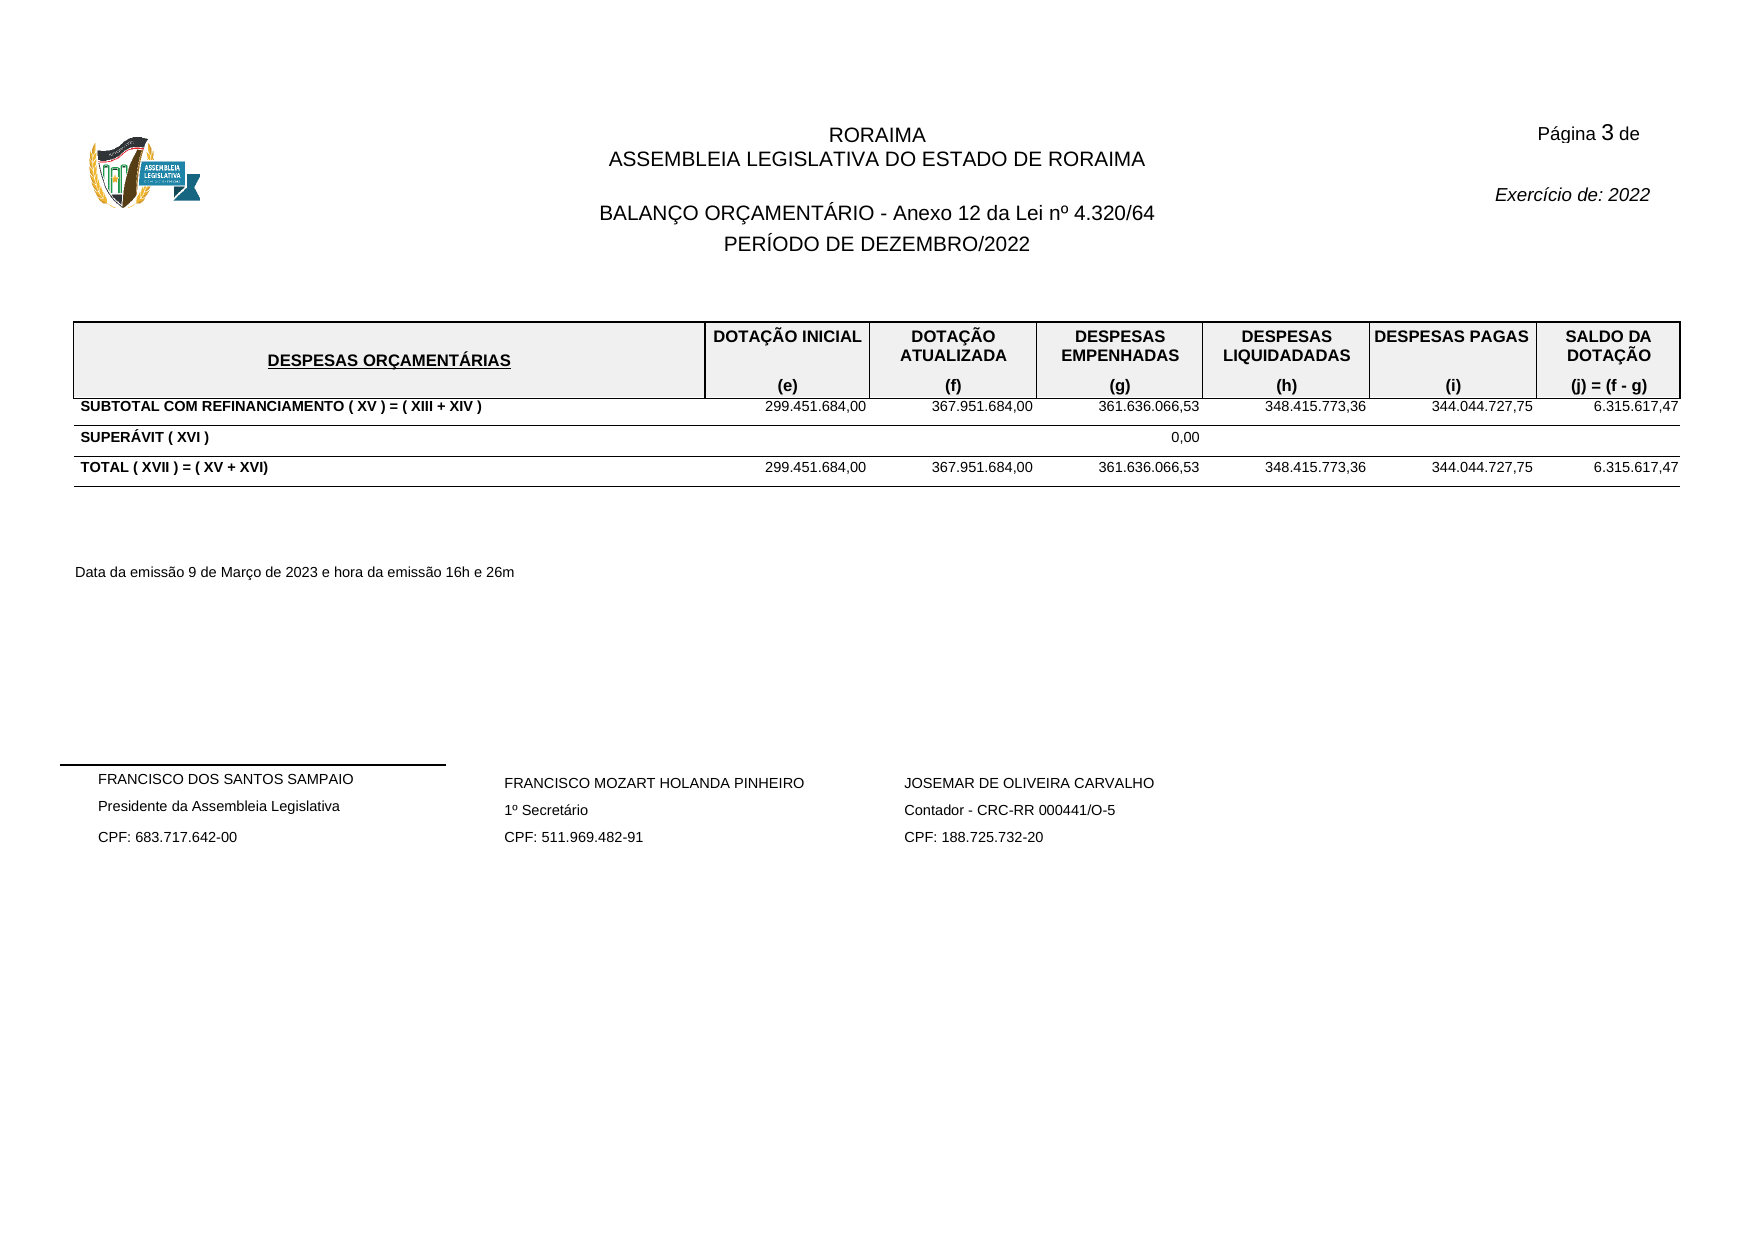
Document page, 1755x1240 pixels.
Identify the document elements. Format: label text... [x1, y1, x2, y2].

table_cell 344.044.727,75 [1370, 457, 1536, 486]
text CPF: 683.717.642-00 CPF: 511.969.482-91 CPF: 188.725.732-20 [98, 829, 1694, 846]
table_header DOTAÇÃO INICIAL (e) [706, 323, 869, 397]
table_cell 361.636.066,53 [1036, 399, 1203, 425]
table_cell 299.451.684,00 [705, 399, 869, 425]
table_cell [1536, 426, 1680, 456]
table_cell SUPERÁVIT ( XVI ) [74, 426, 705, 456]
table_cell [1370, 426, 1536, 456]
table_cell 0,00 [1036, 426, 1203, 456]
text Contador - CRC-RR 000441/O-5 [904, 802, 1694, 818]
table_cell [705, 426, 869, 456]
table_cell 367.951.684,00 [870, 457, 1036, 486]
text FRANCISCO MOZART HOLANDA PINHEIRO [504, 775, 809, 791]
table_cell [870, 426, 1036, 456]
text FRANCISCO DOS SANTOS SAMPAIO [98, 771, 358, 787]
text 1º Secretário [504, 802, 809, 818]
table_cell 6.315.617,47 [1536, 457, 1680, 486]
table_header DESPESAS PAGAS (i) [1370, 323, 1536, 397]
table_cell 348.415.773,36 [1203, 399, 1369, 425]
text Data da emissão 9 de Março de 2023 e hora da emissão 16h e 26m [75, 563, 1694, 580]
table_cell 6.315.617,47 [1536, 399, 1680, 425]
table_header DOTAÇÃO ATUALIZADA (f) [870, 323, 1036, 397]
table_cell 344.044.727,75 [1370, 399, 1536, 425]
table_cell 367.951.684,00 [870, 399, 1036, 425]
table_cell TOTAL ( XVII ) = ( XV + XVI) [74, 457, 705, 486]
table_header DESPESAS LIQUIDADADAS (h) [1203, 323, 1369, 397]
table_header DESPESAS ORÇAMENTÁRIAS [74, 323, 704, 397]
text JOSEMAR DE OLIVEIRA CARVALHO [904, 775, 1694, 791]
table_cell 361.636.066,53 [1036, 457, 1203, 486]
table_cell 299.451.684,00 [705, 457, 869, 486]
table_header SALDO DA DOTAÇÃO (j) = (f - g) [1537, 323, 1679, 397]
table_cell [1203, 426, 1369, 456]
text Presidente da Assembleia Legislativa [98, 798, 358, 814]
table_cell 348.415.773,36 [1203, 457, 1369, 486]
table_cell SUBTOTAL COM REFINANCIAMENTO ( XV ) = ( XIII + XIV ) [74, 399, 705, 425]
table_header DESPESAS EMPENHADAS (g) [1037, 323, 1202, 397]
